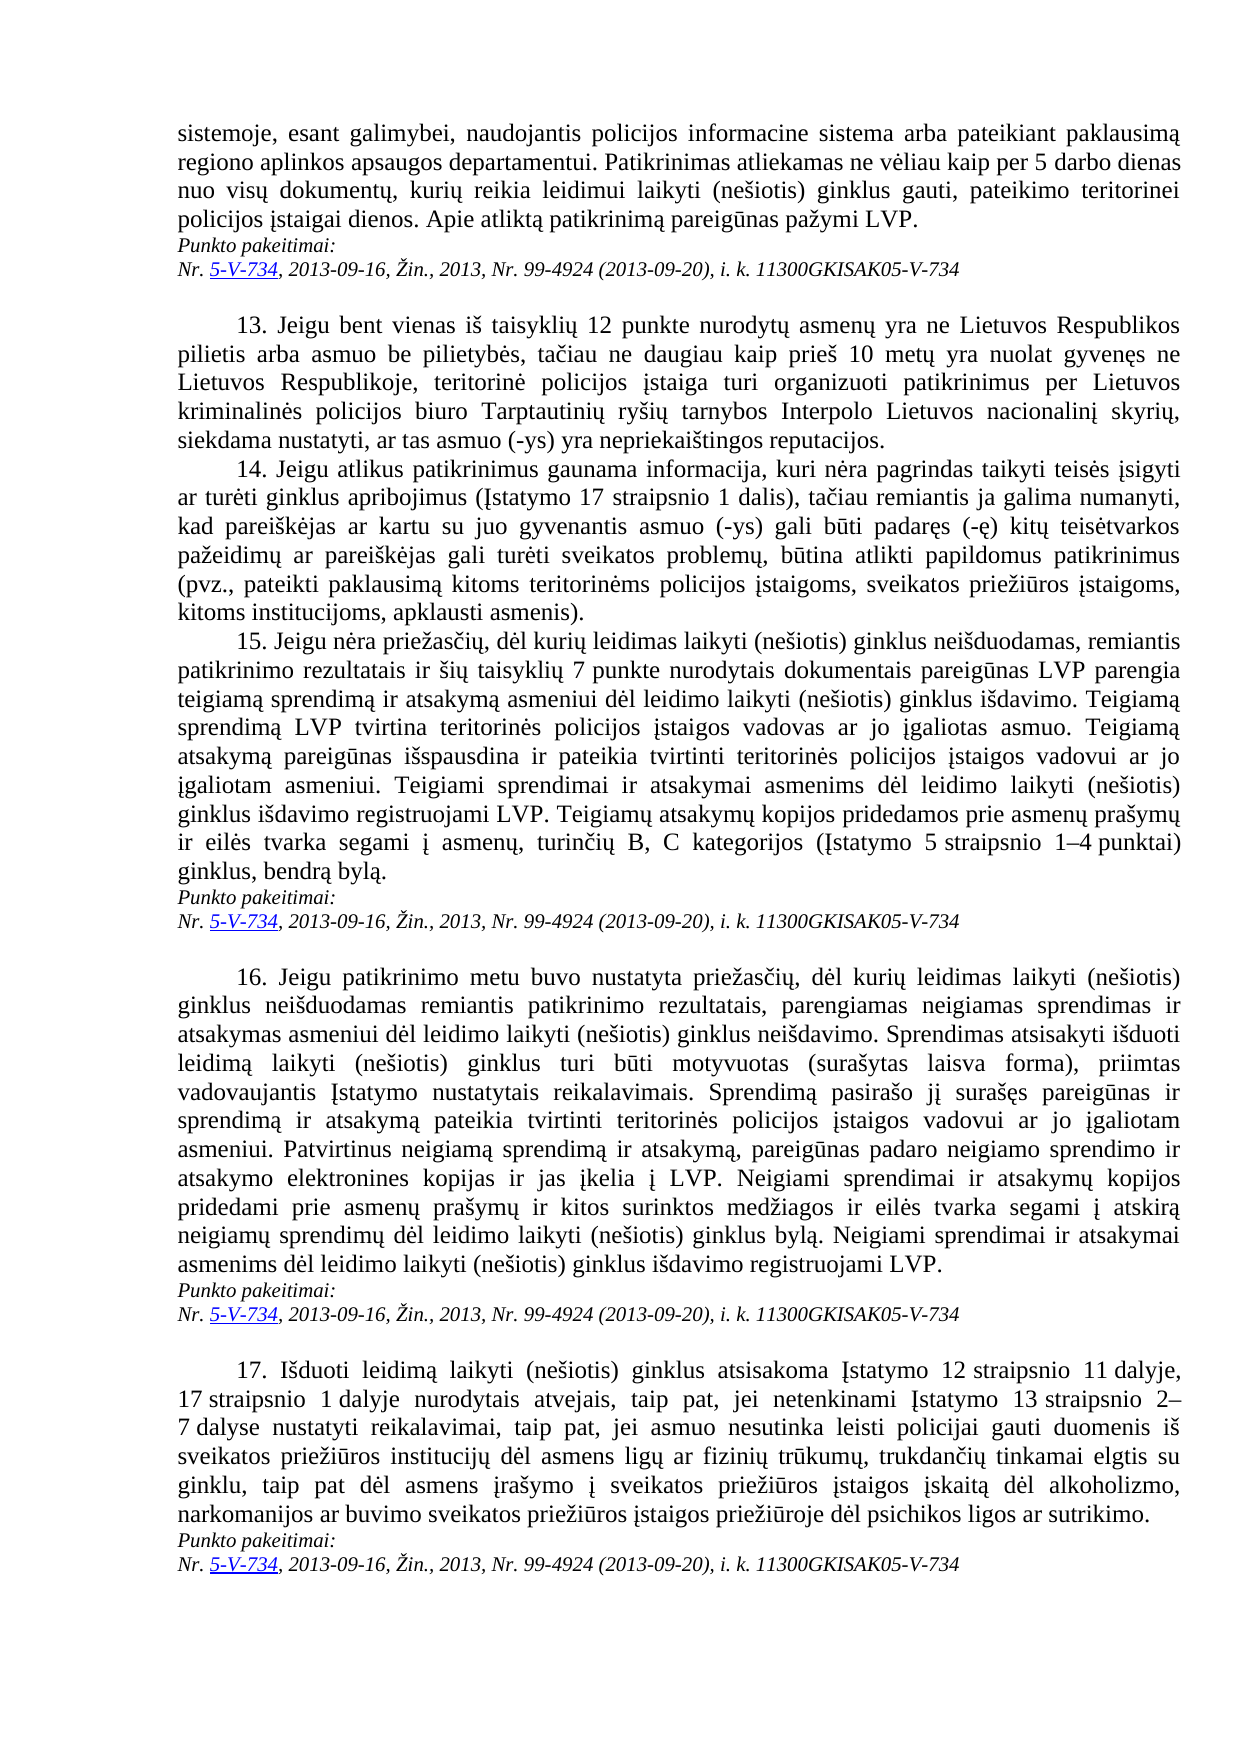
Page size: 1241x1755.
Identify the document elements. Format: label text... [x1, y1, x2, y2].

text Nr. 5-V-734, 2013-09-16, Žin., 2013, Nr. 99-4924 (2013-09-20), i. k. 11300GKISAK05-V-734 [177, 1302, 1181, 1326]
text Punkto pakeitimai: [177, 233, 1181, 257]
text 14. Jeigu atlikus patikrinimus gaunama informacija, kuri nėra pagrindas taikyti teisės įsigyti ar turėti ginklus apribojimus (Įstatymo 17 straipsnio 1 dalis), tačiau remiantis ja galima numanyti, kad pareiškėjas ar kartu su juo gyvenantis asmuo (-ys) gali būti padaręs (-ę) kitų teisėtvarkos pažeidimų ar pareiškėjas gali turėti sveikatos problemų, būtina atlikti papildomus patikrinimus (pvz., pateikti paklausimą kitoms teritorinėms policijos įstaigoms, sveikatos priežiūros įstaigoms, kitoms institucijoms, apklausti asmenis). [177, 454, 1181, 626]
text Nr. 5-V-734, 2013-09-16, Žin., 2013, Nr. 99-4924 (2013-09-20), i. k. 11300GKISAK05-V-734 [177, 257, 1181, 281]
text 15. Jeigu nėra priežasčių, dėl kurių leidimas laikyti (nešiotis) ginklus neišduodamas, remiantis patikrinimo rezultatais ir šių taisyklių 7 punkte nurodytais dokumentais pareigūnas LVP parengia teigiamą sprendimą ir atsakymą asmeniui dėl leidimo laikyti (nešiotis) ginklus išdavimo. Teigiamą sprendimą LVP tvirtina teritorinės policijos įstaigos vadovas ar jo įgaliotas asmuo. Teigiamą atsakymą pareigūnas išspausdina ir pateikia tvirtinti teritorinės policijos įstaigos vadovui ar jo įgaliotam asmeniui. Teigiami sprendimai ir atsakymai asmenims dėl leidimo laikyti (nešiotis) ginklus išdavimo registruojami LVP. Teigiamų atsakymų kopijos pridedamos prie asmenų prašymų ir eilės tvarka segami į asmenų, turinčių B, C kategorijos (Įstatymo 5 straipsnio 1–4 punktai) ginklus, bendrą bylą. [177, 626, 1181, 885]
text Punkto pakeitimai: [177, 885, 1181, 909]
text Punkto pakeitimai: [177, 1527, 1181, 1552]
text sistemoje, esant galimybei, naudojantis policijos informacine sistema arba pateikiant paklausimą regiono aplinkos apsaugos departamentui. Patikrinimas atliekamas ne vėliau kaip per 5 darbo dienas nuo visų dokumentų, kurių reikia leidimui laikyti (nešiotis) ginklus gauti, pateikimo teritorinei policijos įstaigai dienos. Apie atliktą patikrinimą pareigūnas pažymi LVP. [177, 118, 1181, 233]
text Nr. 5-V-734, 2013-09-16, Žin., 2013, Nr. 99-4924 (2013-09-20), i. k. 11300GKISAK05-V-734 [177, 1552, 1181, 1576]
text 16. Jeigu patikrinimo metu buvo nustatyta priežasčių, dėl kurių leidimas laikyti (nešiotis) ginklus neišduodamas remiantis patikrinimo rezultatais, parengiamas neigiamas sprendimas ir atsakymas asmeniui dėl leidimo laikyti (nešiotis) ginklus neišdavimo. Sprendimas atsisakyti išduoti leidimą laikyti (nešiotis) ginklus turi būti motyvuotas (surašytas laisva forma), priimtas vadovaujantis Įstatymo nustatytais reikalavimais. Sprendimą pasirašo jį surašęs pareigūnas ir sprendimą ir atsakymą pateikia tvirtinti teritorinės policijos įstaigos vadovui ar jo įgaliotam asmeniui. Patvirtinus neigiamą sprendimą ir atsakymą, pareigūnas padaro neigiamo sprendimo ir atsakymo elektronines kopijas ir jas įkelia į LVP. Neigiami sprendimai ir atsakymų kopijos pridedami prie asmenų prašymų ir kitos surinktos medžiagos ir eilės tvarka segami į atskirą neigiamų sprendimų dėl leidimo laikyti (nešiotis) ginklus bylą. Neigiami sprendimai ir atsakymai asmenims dėl leidimo laikyti (nešiotis) ginklus išdavimo registruojami LVP. [177, 962, 1181, 1278]
text 17. Išduoti leidimą laikyti (nešiotis) ginklus atsisakoma Įstatymo 12 straipsnio 11 dalyje, 17 straipsnio 1 dalyje nurodytais atvejais, taip pat, jei netenkinami Įstatymo 13 straipsnio 2–7 dalyse nustatyti reikalavimai, taip pat, jei asmuo nesutinka leisti policijai gauti duomenis iš sveikatos priežiūros institucijų dėl asmens ligų ar fizinių trūkumų, trukdančių tinkamai elgtis su ginklu, taip pat dėl asmens įrašymo į sveikatos priežiūros įstaigos įskaitą dėl alkoholizmo, narkomanijos ar buvimo sveikatos priežiūros įstaigos priežiūroje dėl psichikos ligos ar sutrikimo. [177, 1355, 1181, 1527]
text 13. Jeigu bent vienas iš taisyklių 12 punkte nurodytų asmenų yra ne Lietuvos Respublikos pilietis arba asmuo be pilietybės, tačiau ne daugiau kaip prieš 10 metų yra nuolat gyvenęs ne Lietuvos Respublikoje, teritorinė policijos įstaiga turi organizuoti patikrinimus per Lietuvos kriminalinės policijos biuro Tarptautinių ryšių tarnybos Interpolo Lietuvos nacionalinį skyrių, siekdama nustatyti, ar tas asmuo (-ys) yra nepriekaištingos reputacijos. [177, 310, 1181, 454]
text Nr. 5-V-734, 2013-09-16, Žin., 2013, Nr. 99-4924 (2013-09-20), i. k. 11300GKISAK05-V-734 [177, 909, 1181, 933]
text Punkto pakeitimai: [177, 1278, 1181, 1302]
